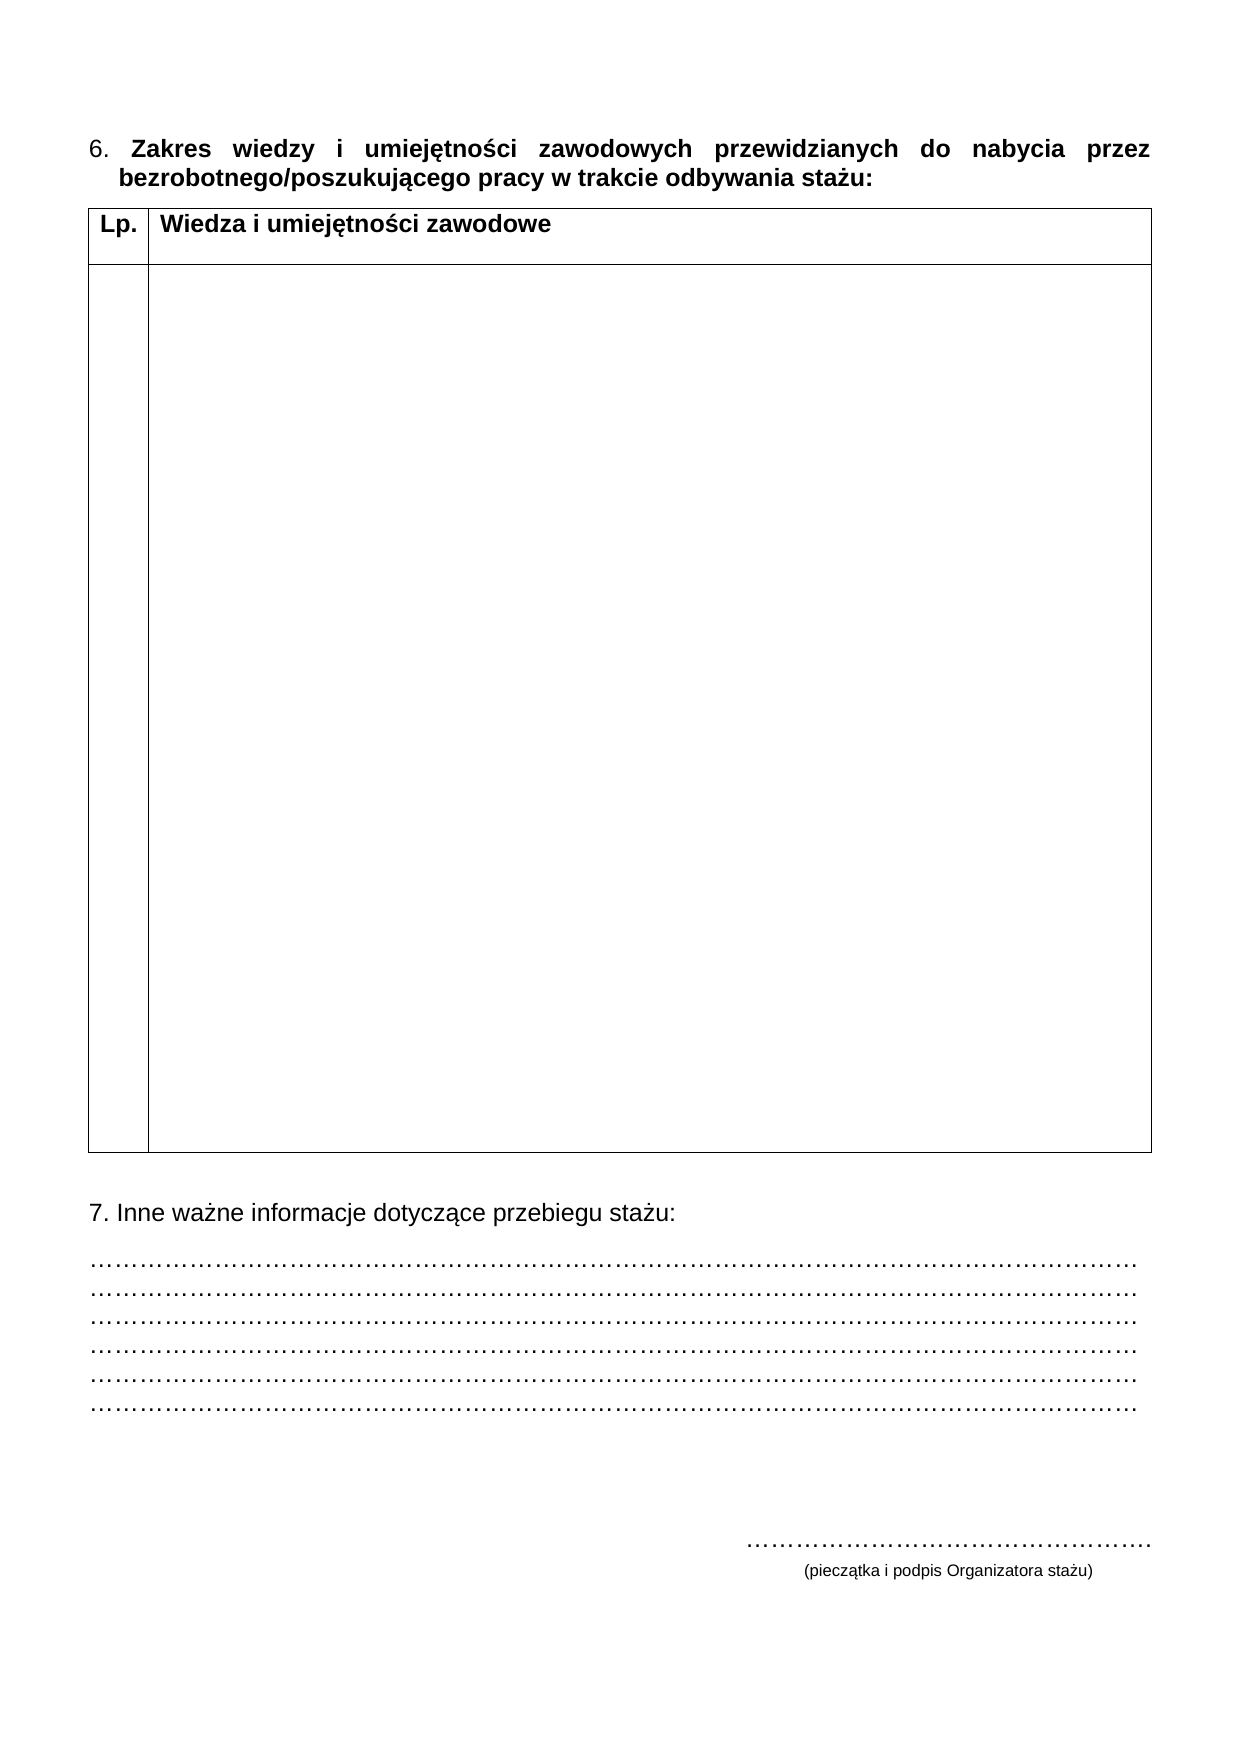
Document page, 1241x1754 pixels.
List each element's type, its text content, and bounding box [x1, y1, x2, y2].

text ……………………………………………………………………………………………………………………………………………………………………………………………………………………………………………………………………………………………………………………………………………………………………………………………………………………………………………………………………………………………………………………………………………………………………………………………………………………………………………………………………………………………… [89, 1244, 1152, 1416]
table_cell [149, 265, 1151, 1152]
table_header Lp. [89, 209, 148, 263]
table_cell [89, 265, 148, 1152]
text 7. Inne ważne informacje dotyczące przebiegu stażu: [89, 1198, 1152, 1227]
table_header Wiedza i umiejętności zawodowe [149, 209, 1151, 263]
text (pieczątka i podpis Organizatora stażu) [89, 1561, 1093, 1589]
text 6. Zakres wiedzy i umiejętności zawodowych przewidzianych do nabycia przez bezrobotnego/poszukującego pracy w trakcie odbywania stażu: [89, 134, 1152, 192]
text …………………………………………. [89, 1524, 1152, 1552]
